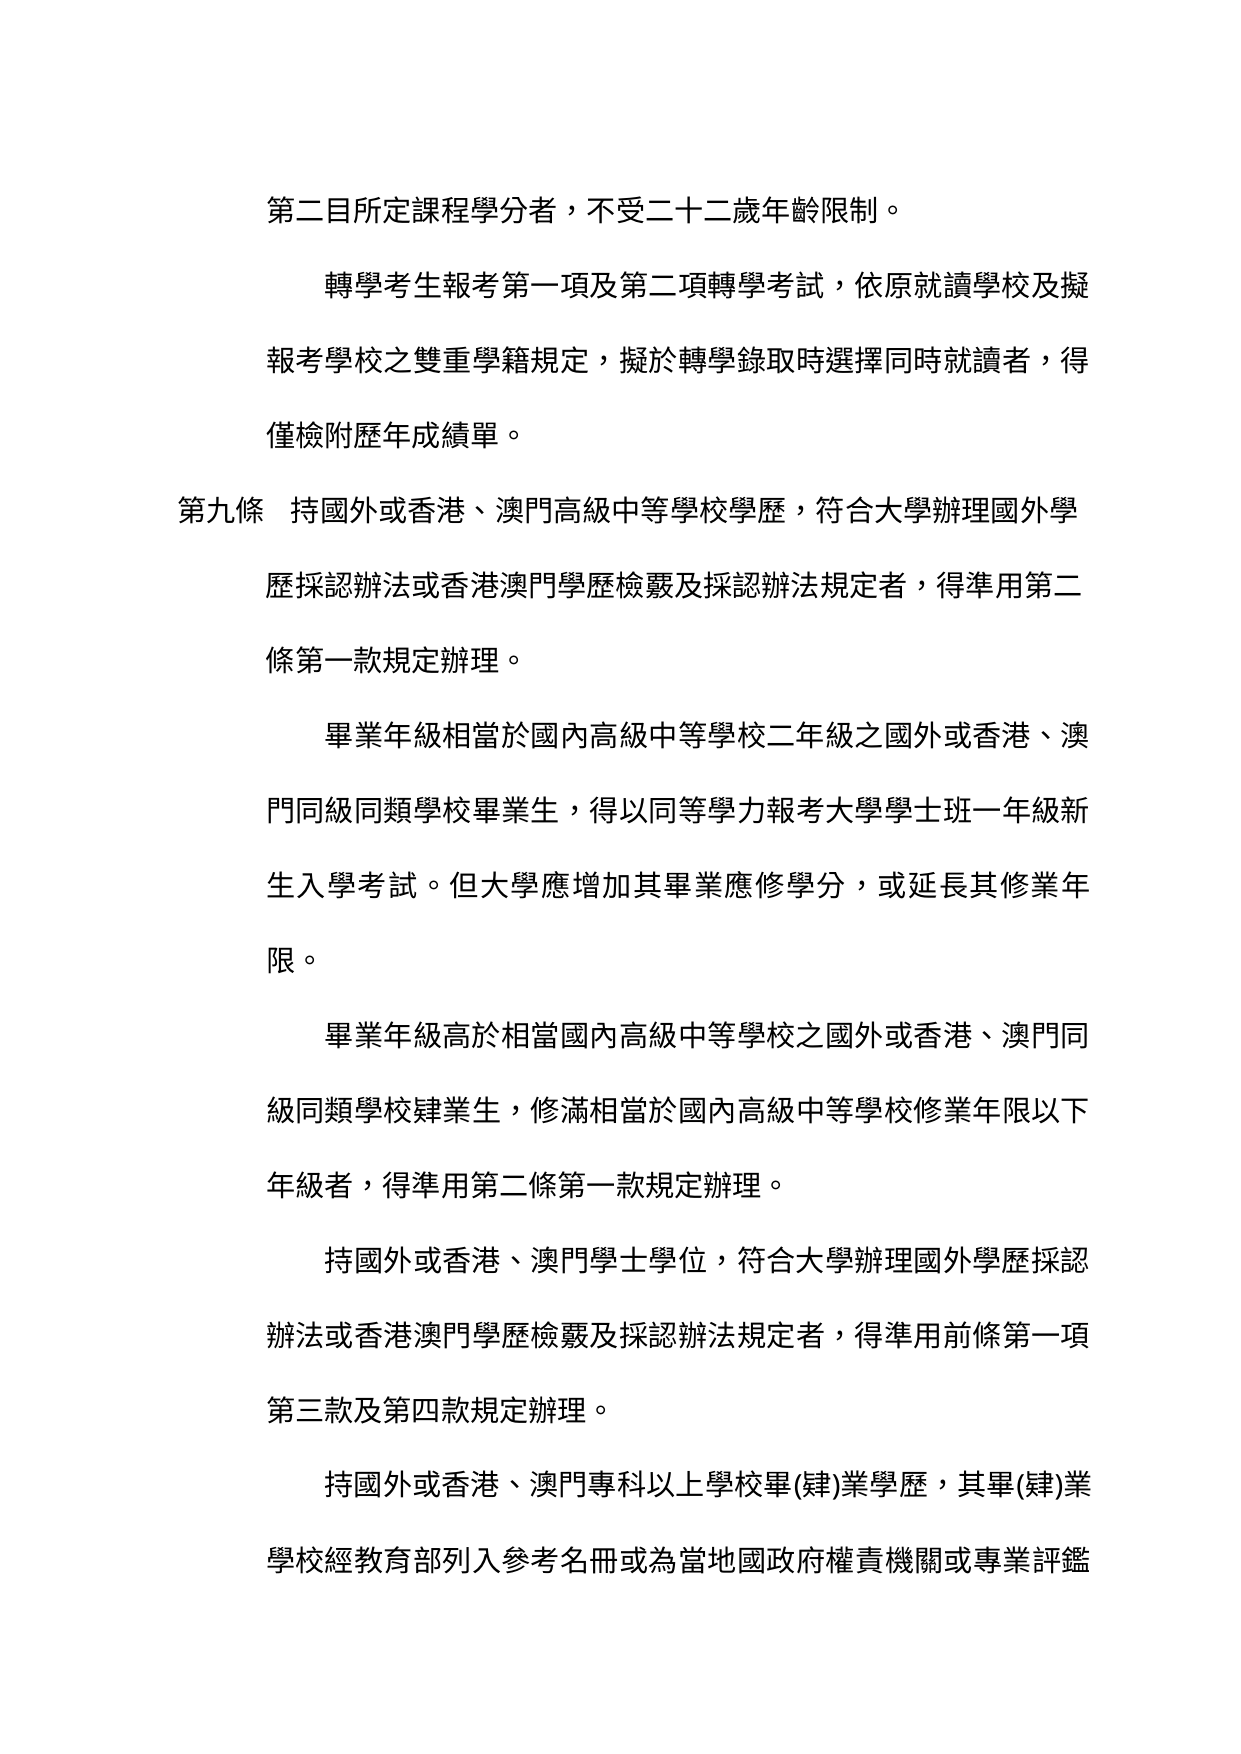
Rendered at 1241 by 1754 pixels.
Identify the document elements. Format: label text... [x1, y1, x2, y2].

text 畢業年級相當於國內高級中等學校二年級之國外或香港、澳門同級同類學校畢業生，得以同等學力報考大學學士班一年級新生入學考試。但大學應增加其畢業應修學分，或延長其修業年限。 [266, 689, 1092, 989]
text 第二目所定課程學分者，不受二十二歲年齡限制。 [266, 164, 1092, 239]
text 轉學考生報考第一項及第二項轉學考試，依原就讀學校及擬報考學校之雙重學籍規定，擬於轉學錄取時選擇同時就讀者，得僅檢附歷年成績單。 [266, 239, 1092, 464]
text 第九條 持國外或香港、澳門高級中等學校學歷，符合大學辦理國外學歷採認辦法或香港澳門學歷檢覈及採認辦法規定者，得準用第二條第一款規定辦理。 [177, 464, 1092, 689]
text 畢業年級高於相當國內高級中等學校之國外或香港、澳門同級同類學校肄業生，修滿相當於國內高級中等學校修業年限以下年級者，得準用第二條第一款規定辦理。 [266, 989, 1092, 1214]
text 持國外或香港、澳門學士學位，符合大學辦理國外學歷採認辦法或香港澳門學歷檢覈及採認辦法規定者，得準用前條第一項第三款及第四款規定辦理。 [266, 1214, 1092, 1439]
text 持國外或香港、澳門專科以上學校畢(肄)業學歷，其畢(肄)業學校經教育部列入參考名冊或為當地國政府權責機關或專業評鑑 [266, 1439, 1092, 1589]
